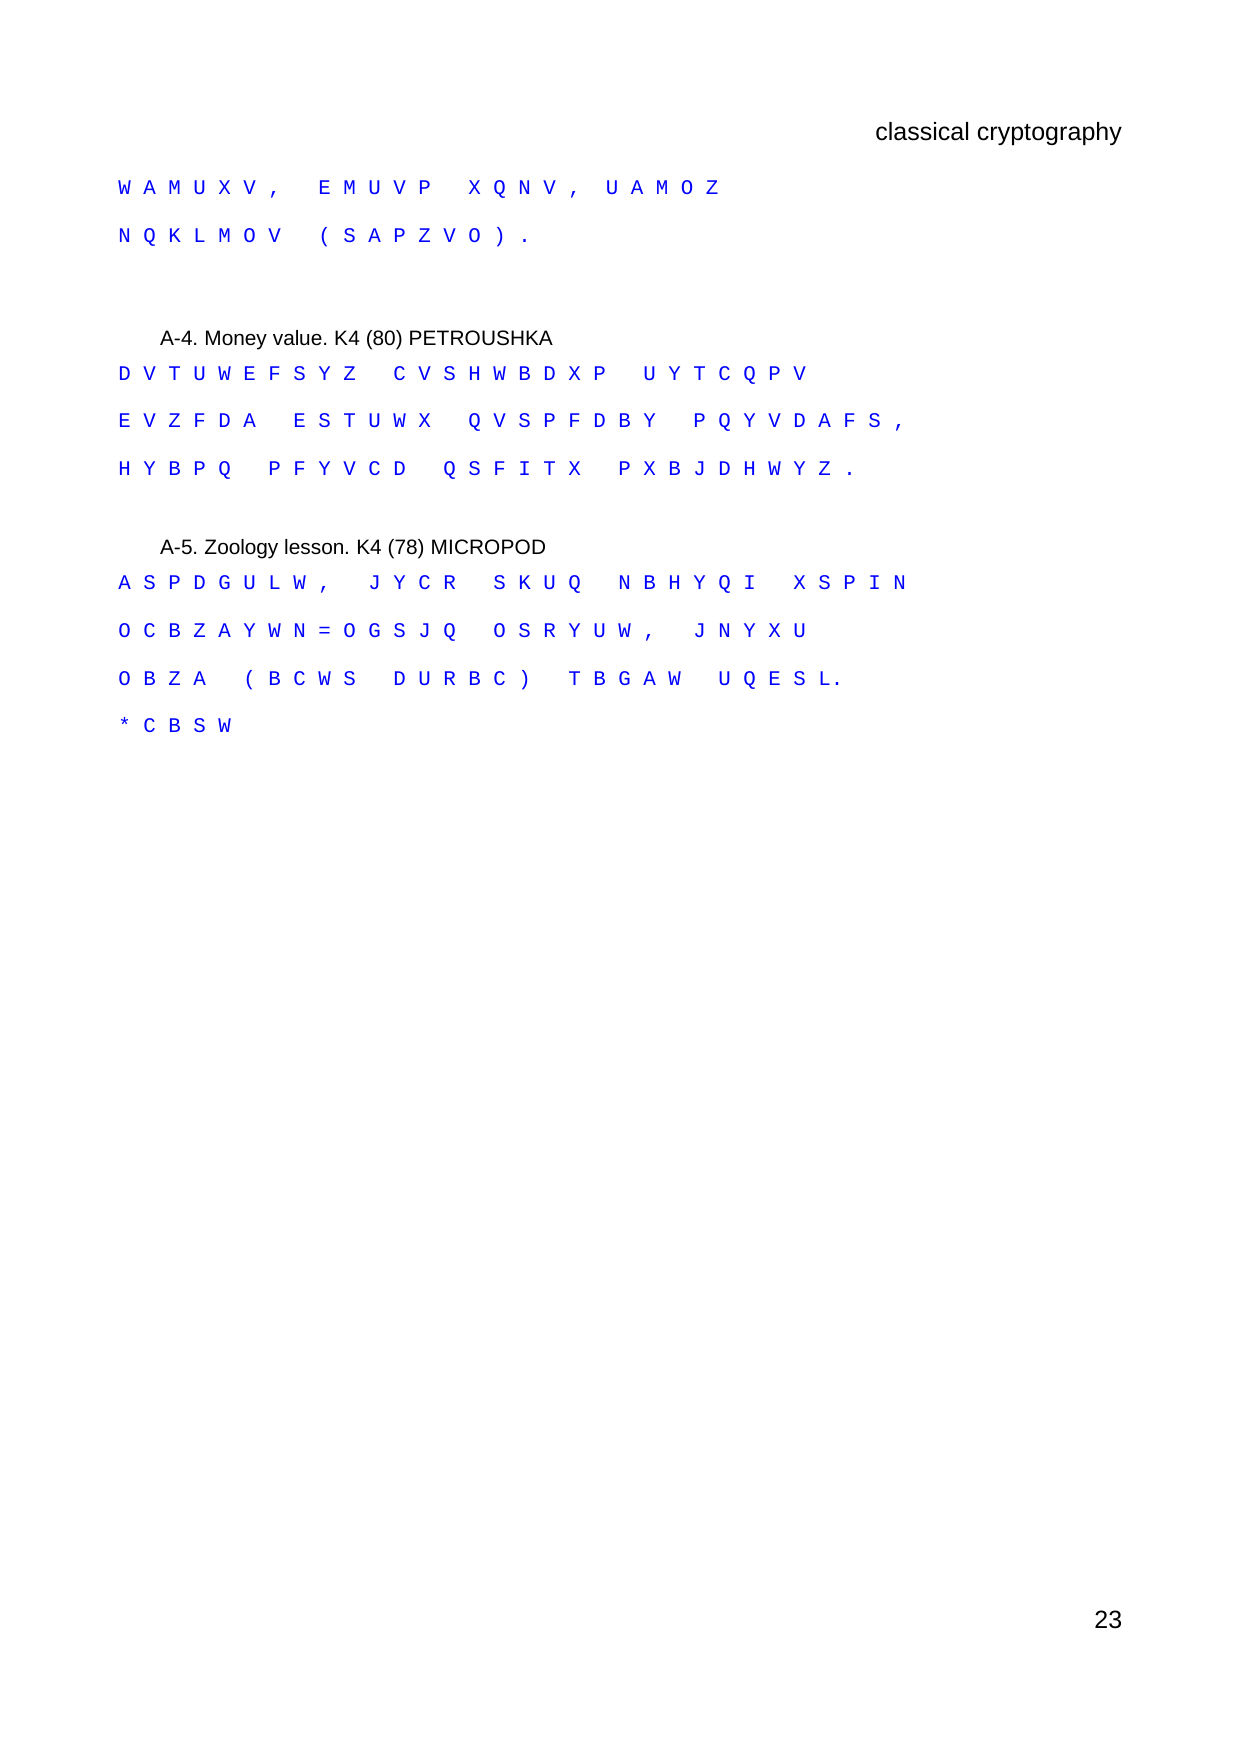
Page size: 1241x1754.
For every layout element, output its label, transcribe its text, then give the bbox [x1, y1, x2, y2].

text D V T U W E F S Y Z C V S H W B D X P U Y T C Q P V [118, 362, 1122, 386]
text O B Z A ( B C W S D U R B C ) T B G A W U Q E S L. [118, 667, 1122, 691]
text H Y B P Q P F Y V C D Q S F I T X P X B J D H W Y Z . [118, 458, 1122, 482]
text A-4. Money value. K4 (80) PETROUSHKA [118, 326, 1122, 350]
text * C B S W [118, 715, 1122, 739]
text W A M U X V , E M U V P X Q N V , U A M O Z [118, 177, 1122, 201]
text E V Z F D A E S T U W X Q V S P F D B Y P Q Y V D A F S , [118, 410, 1122, 434]
text O C B Z A Y W N = O G S J Q O S R Y U W , J N Y X U [118, 619, 1122, 643]
text A S P D G U L W , J Y C R S K U Q N B H Y Q I X S P I N [118, 572, 1122, 596]
text N Q K L M O V ( S A P Z V O ) . [118, 225, 1122, 249]
text A-5. Zoology lesson. K4 (78) MICROPOD [118, 536, 1122, 559]
